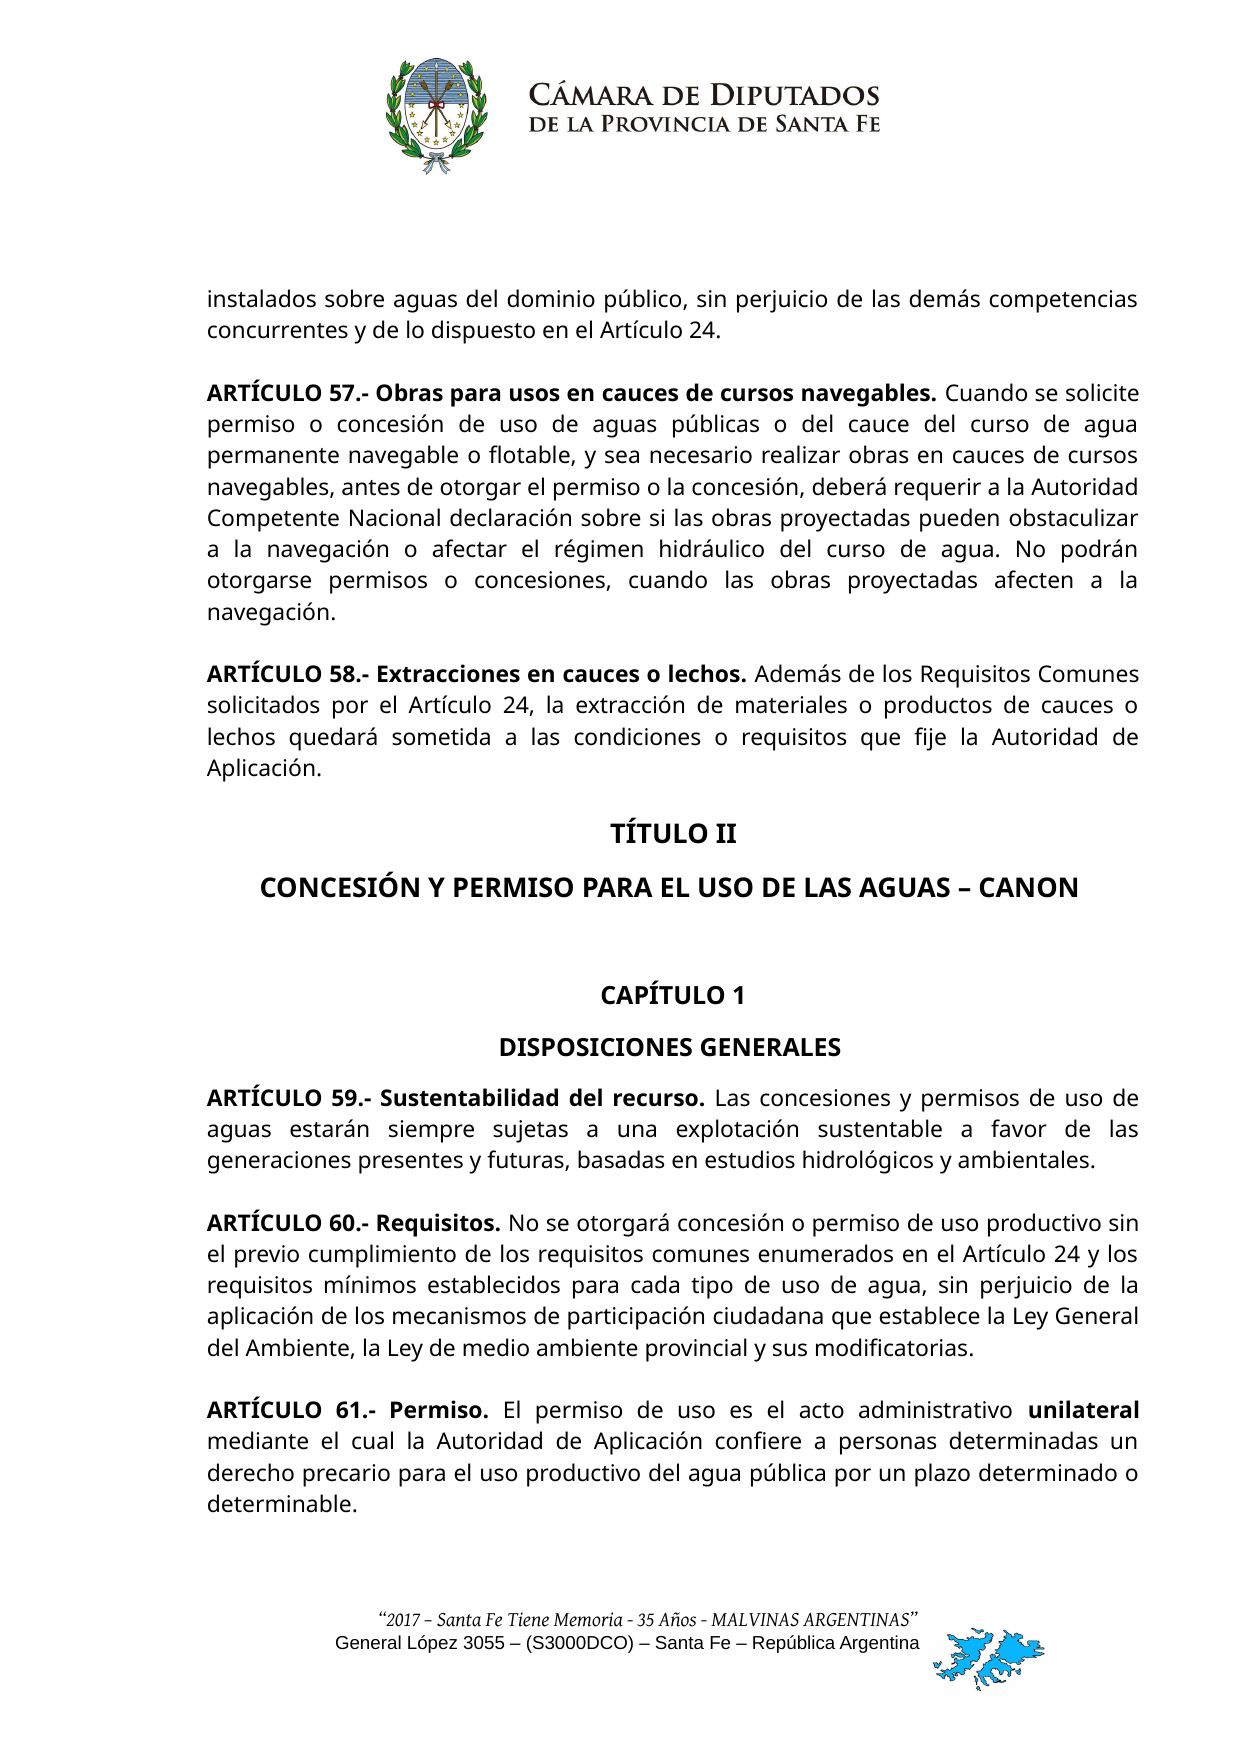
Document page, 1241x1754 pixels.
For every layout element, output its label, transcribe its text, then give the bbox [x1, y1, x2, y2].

picture [386, 58, 880, 179]
picture [926, 1622, 1048, 1695]
text ARTÍCULO 61.- Permiso. El permiso de uso es el acto administrativo unilateral mediante el cual la Autoridad de Aplicación confiere a personas determinadas un derecho precario para el uso productivo del agua pública por un plazo determinado o determinable. [207, 1394, 1140, 1519]
text ARTÍCULO 59.- Sustentabilidad del recurso. Las concesiones y permisos de uso de aguas estarán siempre sujetas a una explotación sustentable a favor de las generaciones presentes y futuras, basadas en estudios hidrológicos y ambientales. [207, 1081, 1140, 1175]
text ARTÍCULO 58.- Extracciones en cauces o lechos. Además de los Requisitos Comunes solicitados por el Artículo 24, la extracción de materiales o productos de cauces o lechos quedará sometida a las condiciones o requisitos que fije la Autoridad de Aplicación. [207, 658, 1140, 783]
text DISPOSICIONES GENERALES [207, 1030, 1140, 1064]
text ARTÍCULO 60.- Requisitos. No se otorgará concesión o permiso de uso productivo sin el previo cumplimiento de los requisitos comunes enumerados en el Artículo 24 y los requisitos mínimos establecidos para cada tipo de uso de agua, sin perjuicio de la aplicación de los mecanismos de participación ciudadana que establece la Ley General del Ambiente, la Ley de medio ambiente provincial y sus modificatorias. [207, 1206, 1140, 1363]
text CAPÍTULO 1 [207, 978, 1140, 1012]
text TÍTULO II [207, 814, 1140, 851]
text instalados sobre aguas del dominio público, sin perjuicio de las demás competencias concurrentes y de lo dispuesto en el Artículo 24. [207, 283, 1140, 345]
text ARTÍCULO 57.- Obras para usos en cauces de cursos navegables. Cuando se solicite permiso o concesión de uso de aguas públicas o del cauce del curso de agua permanente navegable o flotable, y sea necesario realizar obras en cauces de cursos navegables, antes de otorgar el permiso o la concesión, deberá requerir a la Autoridad Competente Nacional declaración sobre si las obras proyectadas pueden obstaculizar a la navegación o afectar el régimen hidráulico del curso de agua. No podrán otorgarse permisos o concesiones, cuando las obras proyectadas afecten a la navegación. [207, 377, 1140, 627]
text CONCESIÓN Y PERMISO PARA EL USO DE LAS AGUAS – CANON [207, 869, 1140, 906]
